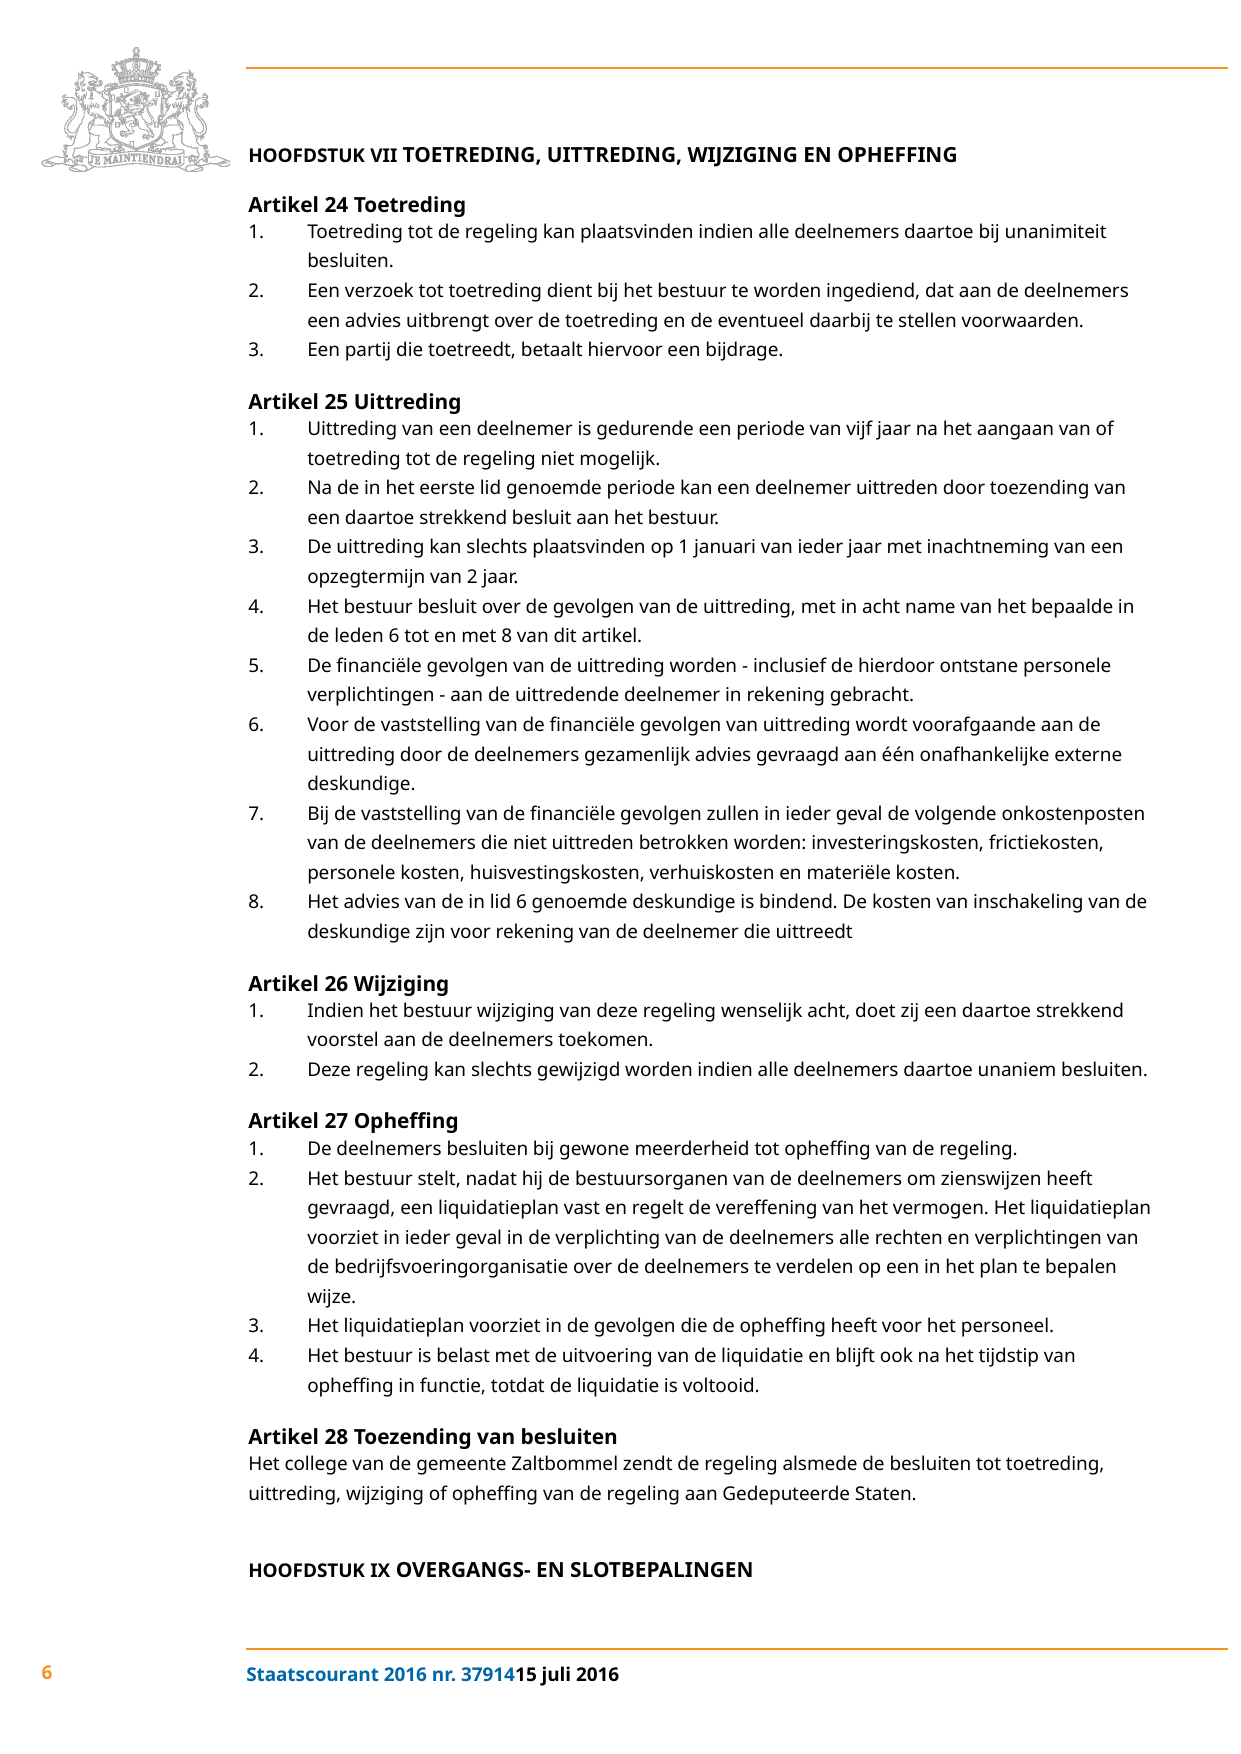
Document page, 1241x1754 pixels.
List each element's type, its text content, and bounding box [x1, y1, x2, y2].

text Artikel 25 Uittreding [248, 387, 1152, 415]
list Het advies van de in lid 6 genoemde deskundige is bindend. De kosten van inschakeling van de deskundige zijn voor rekening van de deelnemer die uittreedt [248, 889, 1152, 944]
list De deelnemers besluiten bij gewone meerderheid tot opheffing van de regeling. [248, 1135, 1152, 1161]
list Een verzoek tot toetreding dient bij het bestuur te worden ingediend, dat aan de deelnemers een advies uitbrengt over de toetreding en de eventueel daarbij te stellen voorwaarden. [248, 277, 1152, 333]
list Na de in het eerste lid genoemde periode kan een deelnemer uittreden door toezending van een daartoe strekkend besluit aan het bestuur. [248, 474, 1152, 530]
list Deze regeling kan slechts gewijzigd worden indien alle deelnemers daartoe unaniem besluiten. [248, 1056, 1152, 1082]
text Artikel 27 Opheffing [248, 1107, 1152, 1135]
picture [41, 47, 231, 172]
list Het bestuur stelt, nadat hij de bestuursorganen van de deelnemers om zienswijzen heeft gevraagd, een liquidatieplan vast en regelt de vereffening van het vermogen. Het liquidatieplan voorziet in ieder geval in de verplichting van de deelnemers alle rechten en verplichtingen van de bedrijfsvoeringorganisatie over de deelnemers te verdelen op een in het plan te bepalen wijze. [248, 1165, 1152, 1309]
text Artikel 28 Toezending van besluiten [248, 1422, 1152, 1451]
list Het bestuur besluit over de gevolgen van de uittreding, met in acht name van het bepaalde in de leden 6 tot en met 8 van dit artikel. [248, 593, 1152, 648]
list Voor de vaststelling van de financiële gevolgen van uittreding wordt voorafgaande aan de uittreding door de deelnemers gezamenlijk advies gevraagd aan één onafhankelijke externe deskundige. [248, 711, 1152, 796]
list Het liquidatieplan voorziet in de gevolgen die de opheffing heeft voor het personeel. [248, 1313, 1152, 1338]
list Bij de vaststelling van de financiële gevolgen zullen in ieder geval de volgende onkostenposten van de deelnemers die niet uittreden betrokken worden: investeringskosten, frictiekosten, personele kosten, huisvestingskosten, verhuiskosten en materiële kosten. [248, 800, 1152, 885]
text Het college van de gemeente Zaltbommel zendt de regeling alsmede de besluiten tot toetreding, uittreding, wijziging of opheffing van de regeling aan Gedeputeerde Staten. [248, 1451, 1152, 1506]
list De financiële gevolgen van de uittreding worden - inclusief de hierdoor ontstane personele verplichtingen - aan de uittredende deelnemer in rekening gebracht. [248, 652, 1152, 707]
text Artikel 26 Wijziging [248, 969, 1152, 997]
text HOOFDSTUK IX OVERGANGS- EN SLOTBEPALINGEN [248, 1555, 1152, 1584]
list Toetreding tot de regeling kan plaatsvinden indien alle deelnemers daartoe bij unanimiteit besluiten. [248, 218, 1152, 273]
list Indien het bestuur wijziging van deze regeling wenselijk acht, doet zij een daartoe strekkend voorstel aan de deelnemers toekomen. [248, 997, 1152, 1052]
list Het bestuur is belast met de uitvoering van de liquidatie en blijft ook na het tijdstip van opheffing in functie, totdat de liquidatie is voltooid. [248, 1342, 1152, 1397]
text HOOFDSTUK VII TOETREDING, UITTREDING, WIJZIGING EN OPHEFFING [248, 140, 1152, 169]
list Uittreding van een deelnemer is gedurende een periode van vijf jaar na het aangaan van of toetreding tot de regeling niet mogelijk. [248, 415, 1152, 471]
text Artikel 24 Toetreding [248, 190, 1152, 218]
list Een partij die toetreedt, betaalt hiervoor een bijdrage. [248, 336, 1152, 362]
list De uittreding kan slechts plaatsvinden op 1 januari van ieder jaar met inachtneming van een opzegtermijn van 2 jaar. [248, 534, 1152, 589]
